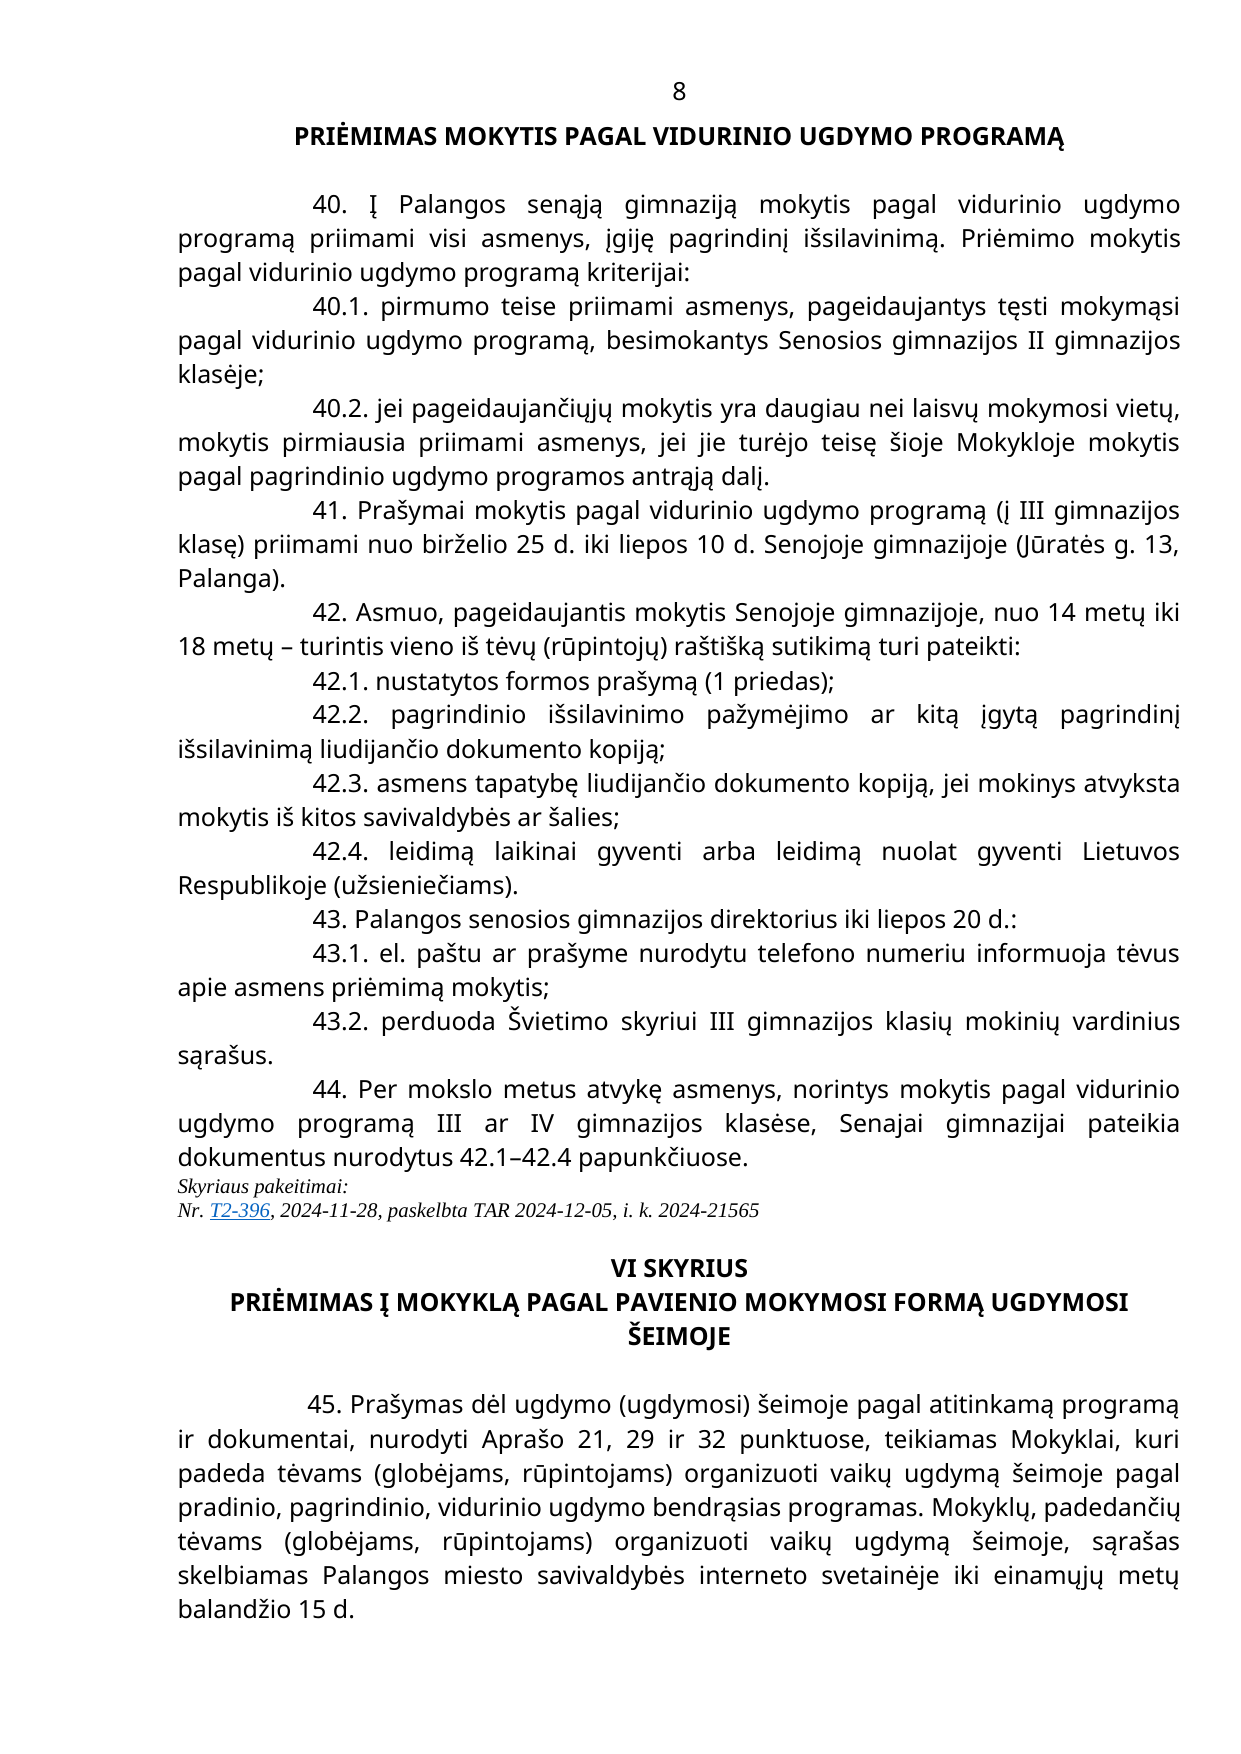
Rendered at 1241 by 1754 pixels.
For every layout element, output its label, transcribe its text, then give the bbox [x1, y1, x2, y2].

text 40.1. pirmumo teise priimami asmenys, pageidaujantys tęsti mokymąsi pagal vidurinio ugdymo programą, besimokantys Senosios gimnazijos II gimnazijos klasėje; [177, 288, 1181, 391]
text 44. Per mokslo metus atvykę asmenys, norintys mokytis pagal vidurinio ugdymo programą III ar IV gimnazijos klasėse, Senajai gimnazijai pateikia dokumentus nurodytus 42.1–42.4 papunkčiuose. [177, 1072, 1181, 1174]
text VI SKYRIUS [177, 1251, 1181, 1285]
text 43.2. perduoda Švietimo skyriui III gimnazijos klasių mokinių vardinius sąrašus. [177, 1004, 1181, 1072]
text 42.4. leidimą laikinai gyventi arba leidimą nuolat gyventi Lietuvos Respublikoje (užsieniečiams). [177, 833, 1181, 902]
text 42.3. asmens tapatybę liudijančio dokumento kopiją, jei mokinys atvyksta mokytis iš kitos savivaldybės ar šalies; [177, 765, 1181, 833]
text PRIĖMIMAS Į MOKYKLĄ PAGAL PAVIENIO MOKYMOSI FORMĄ UGDYMOSI ŠEIMOJE [177, 1285, 1181, 1353]
text Skyriaus pakeitimai: [177, 1174, 1181, 1198]
text 43.1. el. paštu ar prašyme nurodytu telefono numeriu informuoja tėvus apie asmens priėmimą mokytis; [177, 936, 1181, 1004]
text 42. Asmuo, pageidaujantis mokytis Senojoje gimnazijoje, nuo 14 metų iki 18 metų – turintis vieno iš tėvų (rūpintojų) raštišką sutikimą turi pateikti: [177, 595, 1181, 663]
text 40. Į Palangos senąją gimnaziją mokytis pagal vidurinio ugdymo programą priimami visi asmenys, įgiję pagrindinį išsilavinimą. Priėmimo mokytis pagal vidurinio ugdymo programą kriterijai: [177, 186, 1181, 288]
text 41. Prašymai mokytis pagal vidurinio ugdymo programą (į III gimnazijos klasę) priimami nuo birželio 25 d. iki liepos 10 d. Senojoje gimnazijoje (Jūratės g. 13, Palanga). [177, 493, 1181, 595]
text 43. Palangos senosios gimnazijos direktorius iki liepos 20 d.: [177, 902, 1181, 936]
text 45. Prašymas dėl ugdymo (ugdymosi) šeimoje pagal atitinkamą programą ir dokumentai, nurodyti Aprašo 21, 29 ir 32 punktuose, teikiamas Mokyklai, kuri padeda tėvams (globėjams, rūpintojams) organizuoti vaikų ugdymą šeimoje pagal pradinio, pagrindinio, vidurinio ugdymo bendrąsias programas. Mokyklų, padedančių tėvams (globėjams, rūpintojams) organizuoti vaikų ugdymą šeimoje, sąrašas skelbiamas Palangos miesto savivaldybės interneto svetainėje iki einamųjų metų balandžio 15 d. [177, 1387, 1181, 1626]
text Nr. T2-396, 2024-11-28, paskelbta TAR 2024-12-05, i. k. 2024-21565 [177, 1198, 1181, 1222]
text 40.2. jei pageidaujančiųjų mokytis yra daugiau nei laisvų mokymosi vietų, mokytis pirmiausia priimami asmenys, jei jie turėjo teisę šioje Mokykloje mokytis pagal pagrindinio ugdymo programos antrąją dalį. [177, 391, 1181, 493]
text PRIĖMIMAS MOKYTIS PAGAL VIDURINIO UGDYMO PROGRAMĄ [177, 118, 1181, 152]
text 42.2. pagrindinio išsilavinimo pažymėjimo ar kitą įgytą pagrindinį išsilavinimą liudijančio dokumento kopiją; [177, 697, 1181, 765]
text 42.1. nustatytos formos prašymą (1 priedas); [177, 663, 1181, 697]
